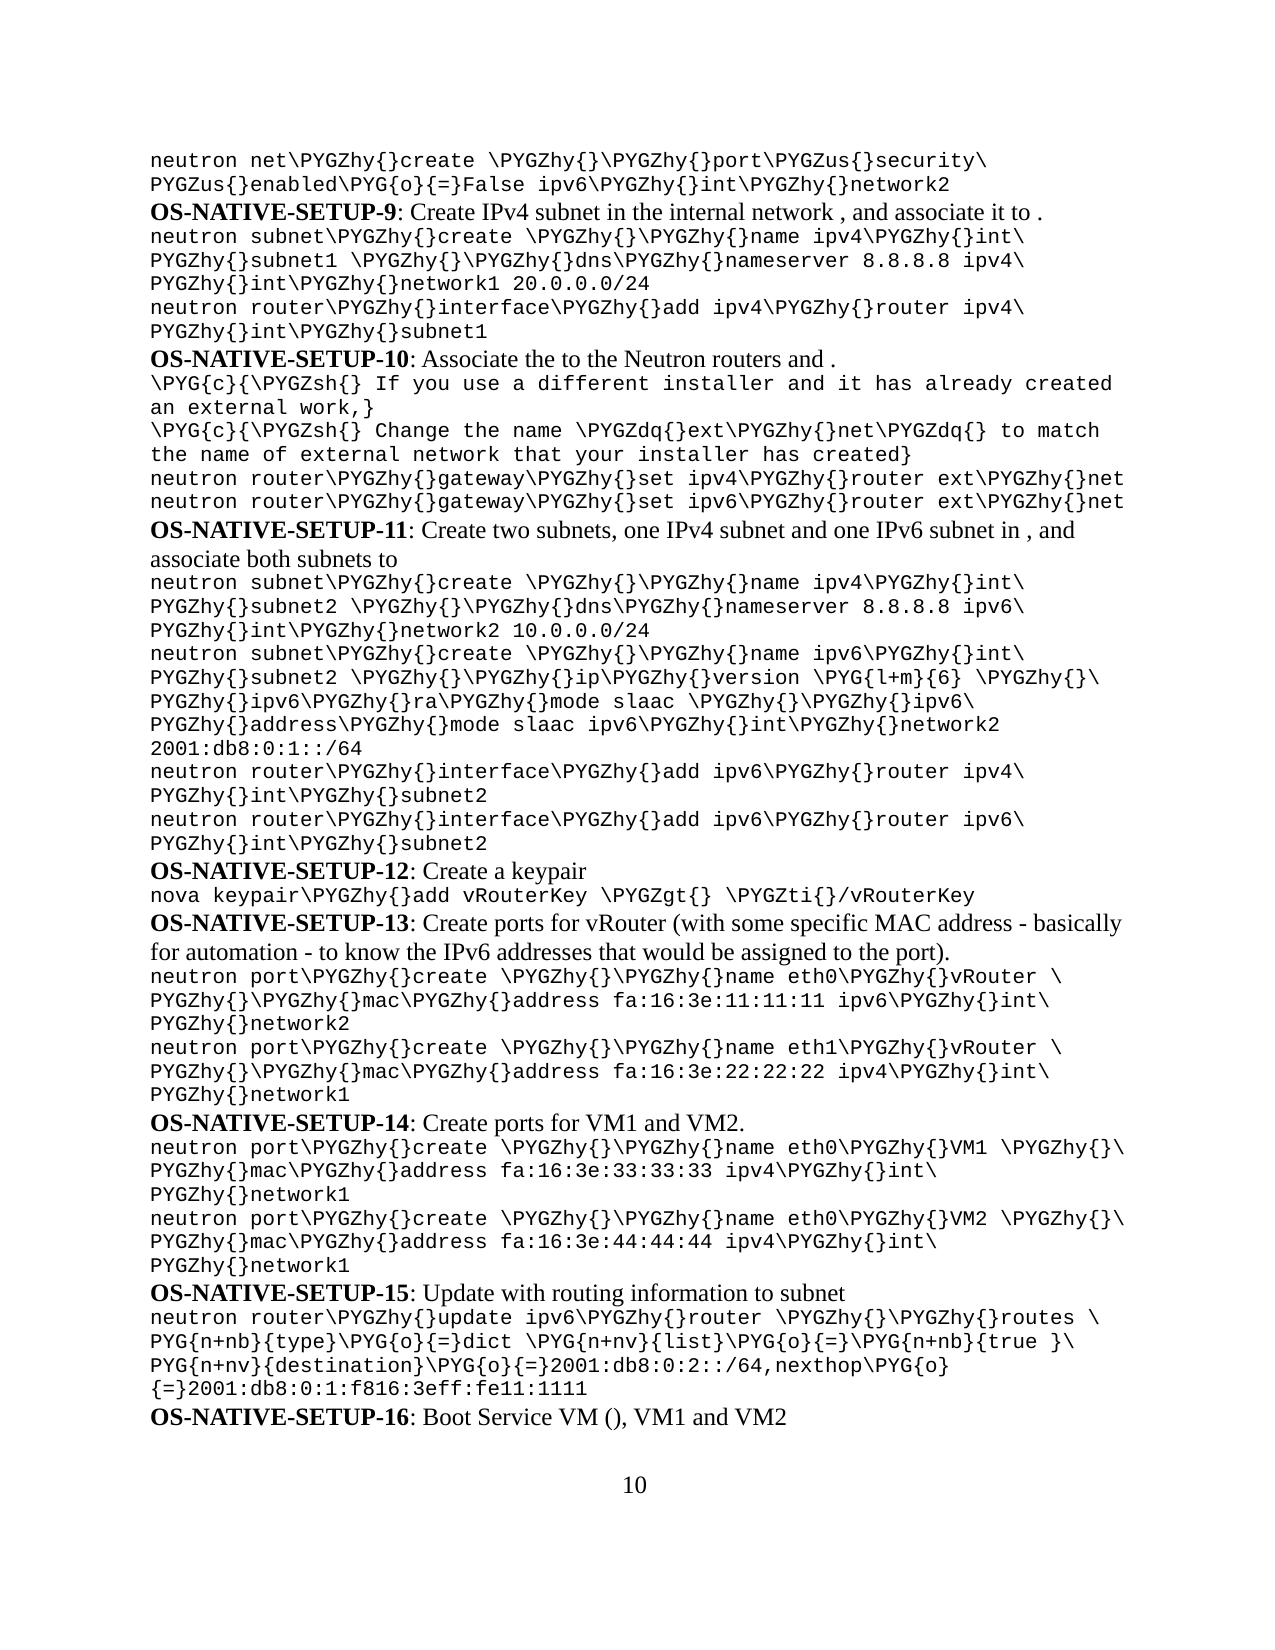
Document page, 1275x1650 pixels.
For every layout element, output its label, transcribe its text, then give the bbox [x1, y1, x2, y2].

text neutron router\PYGZhy{}update ipv6\PYGZhy{}router \PYGZhy{}\PYGZhy{}routes \PYG{n+nb}{type}\PYG{o}{=}dict \PYG{n+nv}{list}\PYG{o}{=}\PYG{n+nb}{true }\PYG{n+nv}{destination}\PYG{o}{=}2001:db8:0:2::/64,nexthop\PYG{o}{=}2001:db8:0:1:f816:3eff:fe11:1111 [150, 1307, 1125, 1402]
text neutron port\PYGZhy{}create \PYGZhy{}\PYGZhy{}name eth0\PYGZhy{}vRouter \PYGZhy{}\PYGZhy{}mac\PYGZhy{}address fa:16:3e:11:11:11 ipv6\PYGZhy{}int\PYGZhy{}network2 [150, 966, 1125, 1037]
text neutron subnet\PYGZhy{}create \PYGZhy{}\PYGZhy{}name ipv4\PYGZhy{}int\PYGZhy{}subnet2 \PYGZhy{}\PYGZhy{}dns\PYGZhy{}nameserver 8.8.8.8 ipv6\PYGZhy{}int\PYGZhy{}network2 10.0.0.0/24 [150, 572, 1125, 643]
text neutron subnet\PYGZhy{}create \PYGZhy{}\PYGZhy{}name ipv6\PYGZhy{}int\PYGZhy{}subnet2 \PYGZhy{}\PYGZhy{}ip\PYGZhy{}version \PYG{l+m}{6} \PYGZhy{}\PYGZhy{}ipv6\PYGZhy{}ra\PYGZhy{}mode slaac \PYGZhy{}\PYGZhy{}ipv6\PYGZhy{}address\PYGZhy{}mode slaac ipv6\PYGZhy{}int\PYGZhy{}network2 2001:db8:0:1::/64 [150, 643, 1125, 762]
text OS-NATIVE-SETUP-12: Create a keypair [150, 856, 1125, 885]
text neutron port\PYGZhy{}create \PYGZhy{}\PYGZhy{}name eth1\PYGZhy{}vRouter \PYGZhy{}\PYGZhy{}mac\PYGZhy{}address fa:16:3e:22:22:22 ipv4\PYGZhy{}int\PYGZhy{}network1 [150, 1037, 1125, 1108]
text neutron net\PYGZhy{}create \PYGZhy{}\PYGZhy{}port\PYGZus{}security\PYGZus{}enabled\PYG{o}{=}False ipv6\PYGZhy{}int\PYGZhy{}network2 [150, 150, 1125, 197]
text OS-NATIVE-SETUP-13: Create ports for vRouter (with some specific MAC address - basically for automation - to know the IPv6 addresses that would be assigned to the port). [150, 908, 1125, 966]
text OS-NATIVE-SETUP-15: Update with routing information to subnet [150, 1278, 1125, 1307]
text OS-NATIVE-SETUP-16: Boot Service VM (), VM1 and VM2 [150, 1402, 1125, 1431]
text neutron port\PYGZhy{}create \PYGZhy{}\PYGZhy{}name eth0\PYGZhy{}VM2 \PYGZhy{}\PYGZhy{}mac\PYGZhy{}address fa:16:3e:44:44:44 ipv4\PYGZhy{}int\PYGZhy{}network1 [150, 1208, 1125, 1278]
text OS-NATIVE-SETUP-10: Associate the to the Neutron routers and . [150, 344, 1125, 373]
text neutron router\PYGZhy{}interface\PYGZhy{}add ipv6\PYGZhy{}router ipv6\PYGZhy{}int\PYGZhy{}subnet2 [150, 809, 1125, 856]
text neutron subnet\PYGZhy{}create \PYGZhy{}\PYGZhy{}name ipv4\PYGZhy{}int\PYGZhy{}subnet1 \PYGZhy{}\PYGZhy{}dns\PYGZhy{}nameserver 8.8.8.8 ipv4\PYGZhy{}int\PYGZhy{}network1 20.0.0.0/24 [150, 226, 1125, 297]
text OS-NATIVE-SETUP-9: Create IPv4 subnet in the internal network , and associate it to . [150, 197, 1125, 226]
text \PYG{c}{\PYGZsh{} Change the name \PYGZdq{}ext\PYGZhy{}net\PYGZdq{} to match the name of external network that your installer has created} [150, 420, 1125, 468]
text nova keypair\PYGZhy{}add vRouterKey \PYGZgt{} \PYGZti{}/vRouterKey [150, 885, 1125, 908]
text neutron router\PYGZhy{}interface\PYGZhy{}add ipv4\PYGZhy{}router ipv4\PYGZhy{}int\PYGZhy{}subnet1 [150, 297, 1125, 344]
text neutron router\PYGZhy{}interface\PYGZhy{}add ipv6\PYGZhy{}router ipv4\PYGZhy{}int\PYGZhy{}subnet2 [150, 762, 1125, 809]
text OS-NATIVE-SETUP-11: Create two subnets, one IPv4 subnet and one IPv6 subnet in , and associate both subnets to [150, 515, 1125, 572]
text OS-NATIVE-SETUP-14: Create ports for VM1 and VM2. [150, 1108, 1125, 1137]
text \PYG{c}{\PYGZsh{} If you use a different installer and it has already created an external work,} [150, 373, 1125, 420]
text neutron router\PYGZhy{}gateway\PYGZhy{}set ipv4\PYGZhy{}router ext\PYGZhy{}net [150, 468, 1125, 491]
text neutron port\PYGZhy{}create \PYGZhy{}\PYGZhy{}name eth0\PYGZhy{}VM1 \PYGZhy{}\PYGZhy{}mac\PYGZhy{}address fa:16:3e:33:33:33 ipv4\PYGZhy{}int\PYGZhy{}network1 [150, 1137, 1125, 1208]
text neutron router\PYGZhy{}gateway\PYGZhy{}set ipv6\PYGZhy{}router ext\PYGZhy{}net [150, 491, 1125, 515]
